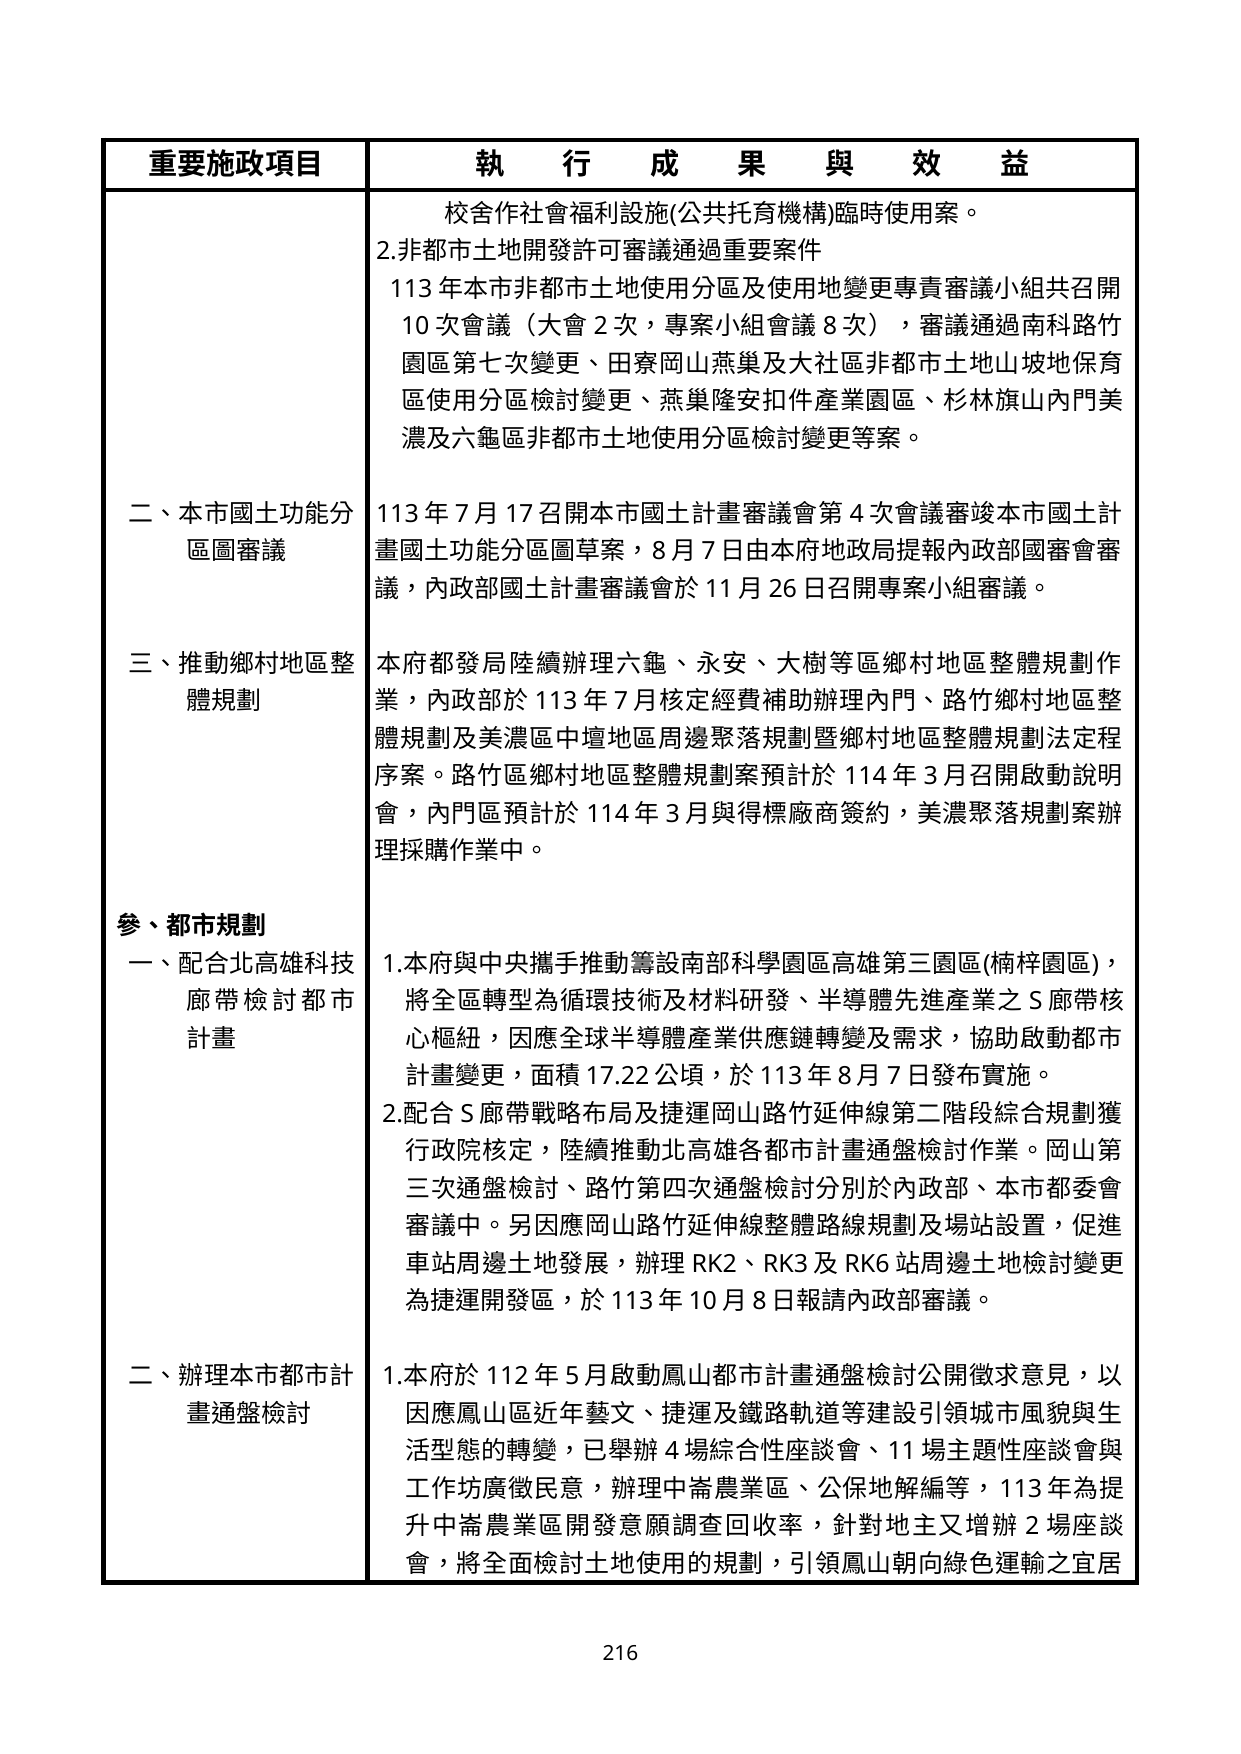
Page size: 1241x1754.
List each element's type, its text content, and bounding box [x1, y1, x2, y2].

table_cell 二、本市國土功能分區圖審議 三、推動鄉村地區整體規劃 參、都市規劃 一、配合北高雄科技廊帶檢討都市計畫 二、辦理本市都市計畫通盤檢討 [106, 192, 365, 1580]
table_cell 校舍作社會福利設施(公共托育機構)臨時使用案。 2.非都市土地開發許可審議通過重要案件 113年本市非都市土地使用分區及使用地變更專責審議小組共召開10次會議（大會2次，專案小組會議8次），審議通過南科路竹園區第七次變更、田寮岡山燕巢及大社區非都市土地山坡地保育區使用分區檢討變更、燕巢隆安扣件產業園區、杉林旗山內門美濃及六龜區非都市土地使用分區檢討變更等案。 113年7月17召開本市國土計畫審議會第4次會議審竣本市國土計畫國土功能分區圖草案，8月7日由本府地政局提報內政部國審會審議，內政部國土計畫審議會於11月26日召開專案小組審議。 本府都發局陸續辦理六龜、永安、大樹等區鄉村地區整體規劃作業，內政部於113年7月核定經費補助辦理內門、路竹鄉村地區整體規劃及美濃區中壇地區周邊聚落規劃暨鄉村地區整體規劃法定程序案。路竹區鄉村地區整體規劃案預計於114年3月召開啟動說明會，內門區預計於114年3月與得標廠商簽約，美濃聚落規劃案辦理採購作業中。 1.本府與中央攜手推動籌設南部科學園區高雄第三園區(楠梓園區)，將全區轉型為循環技術及材料研發、半導體先進產業之S廊帶核心樞紐，因應全球半導體產業供應鏈轉變及需求，協助啟動都市計畫變更，面積17.22公頃，於113年8月7日發布實施。 2.配合S廊帶戰略布局及捷運岡山路竹延伸線第二階段綜合規劃獲行政院核定，陸續推動北高雄各都市計畫通盤檢討作業。岡山第三次通盤檢討、路竹第四次通盤檢討分別於內政部、本市都委會審議中。另因應岡山路竹延伸線整體路線規劃及場站設置，促進車站周邊土地發展，辦理RK2、RK3及RK6站周邊土地檢討變更為捷運開發區，於113年10月8日報請內政部審議。 1.本府於112年5月啟動鳳山都市計畫通盤檢討公開徵求意見，以因應鳳山區近年藝文、捷運及鐵路軌道等建設引領城市風貌與生活型態的轉變，已舉辦4場綜合性座談會、11場主題性座談會與工作坊廣徵民意，辦理中崙農業區、公保地解編等，113年為提升中崙農業區開發意願調查回收率，針對地主又增辦2場座談會，將全面檢討土地使用的規劃，引領鳳山朝向綠色運輸之宜居 [370, 192, 1135, 1580]
table_header 重要施政項目 [106, 142, 365, 187]
table_header 執 行 成 果 與 效 益 [370, 142, 1135, 187]
